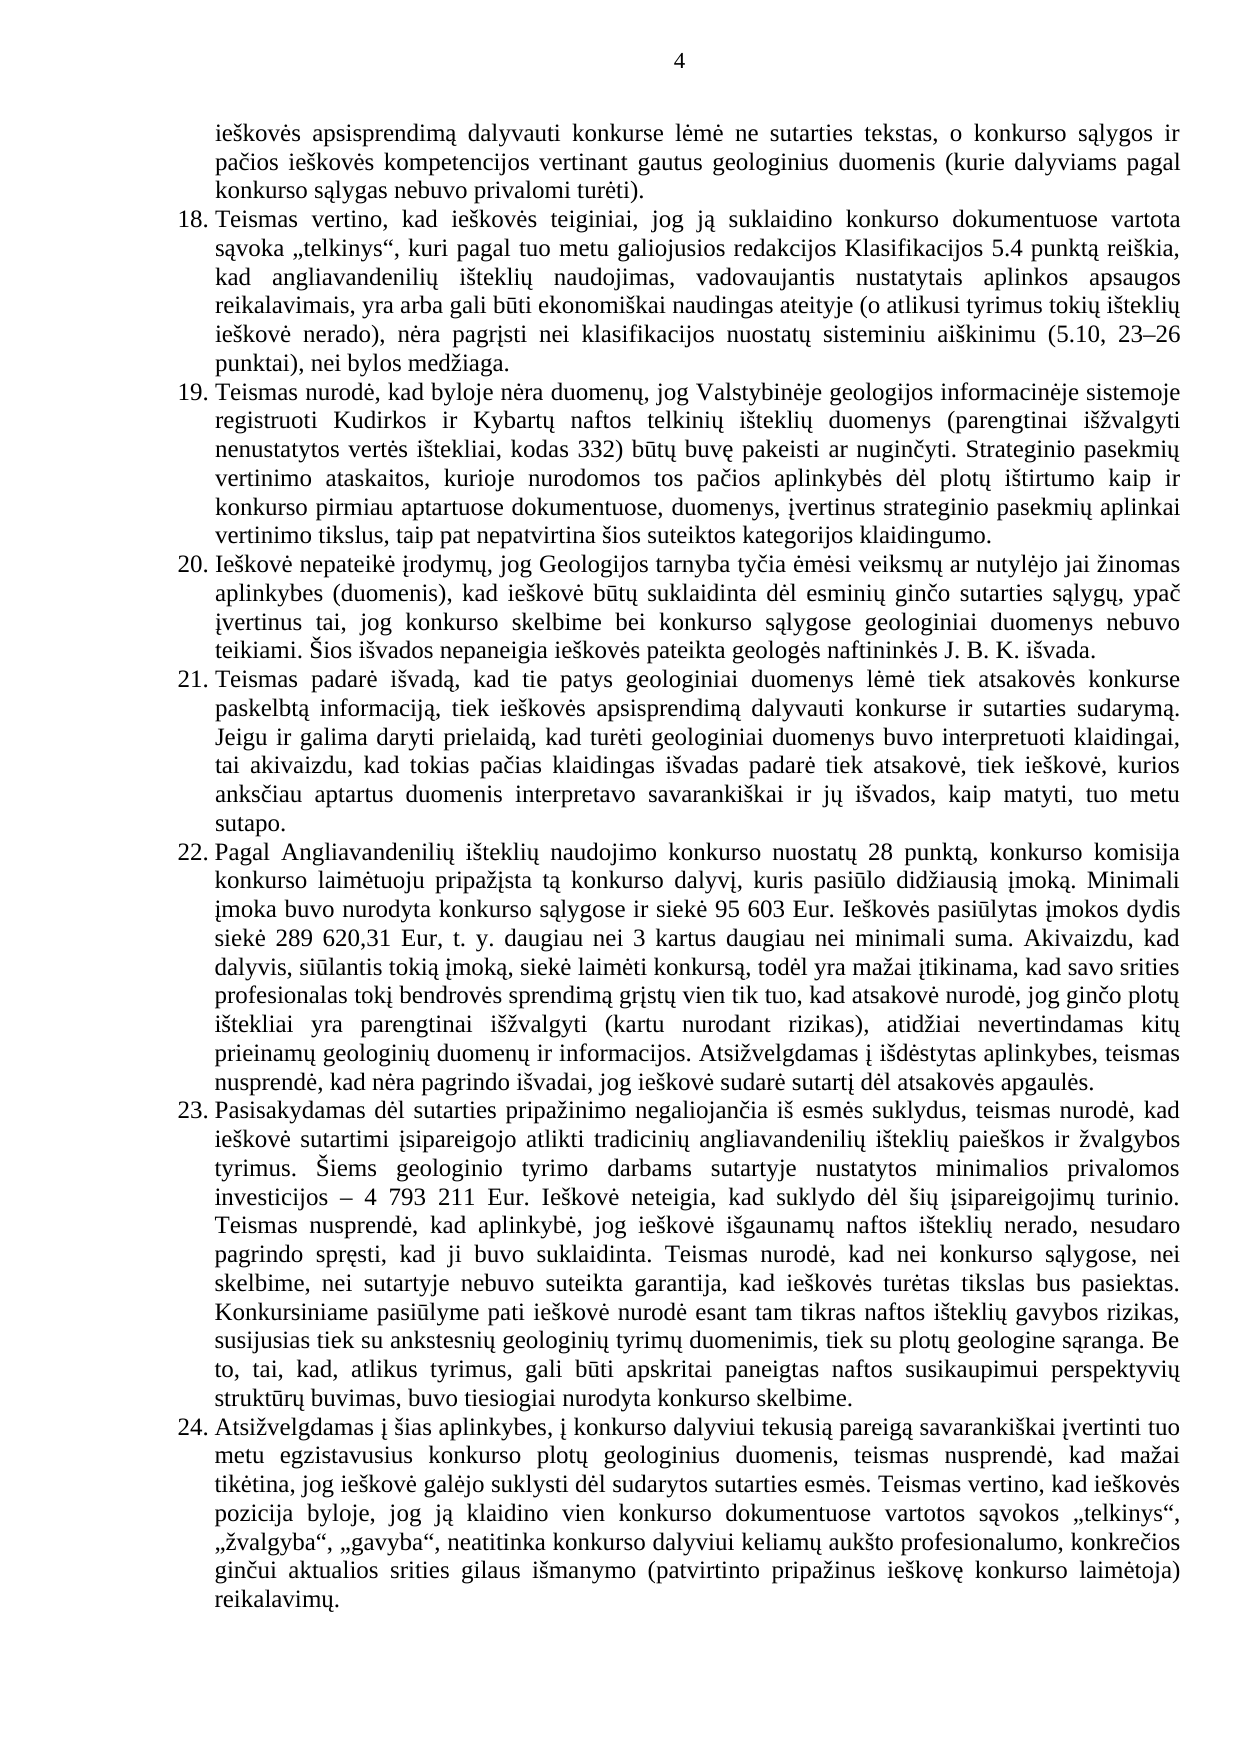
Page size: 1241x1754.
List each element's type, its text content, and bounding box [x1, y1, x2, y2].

text 23. Pasisakydamas dėl sutarties pripažinimo negaliojančia iš esmės suklydus, teismas nurodė, kad ieškovė sutartimi įsipareigojo atlikti tradicinių angliavandenilių išteklių paieškos ir žvalgybos tyrimus. Šiems geologinio tyrimo darbams sutartyje nustatytos minimalios privalomos investicijos – 4 793 211 Eur. Ieškovė neteigia, kad suklydo dėl šių įsipareigojimų turinio. Teismas nusprendė, kad aplinkybė, jog ieškovė išgaunamų naftos išteklių nerado, nesudaro pagrindo spręsti, kad ji buvo suklaidinta. Teismas nurodė, kad nei konkurso sąlygose, nei skelbime, nei sutartyje nebuvo suteikta garantija, kad ieškovės turėtas tikslas bus pasiektas. Konkursiniame pasiūlyme pati ieškovė nurodė esant tam tikras naftos išteklių gavybos rizikas, susijusias tiek su ankstesnių geologinių tyrimų duomenimis, tiek su plotų geologine sąranga. Be to, tai, kad, atlikus tyrimus, gali būti apskritai paneigtas naftos susikaupimui perspektyvių struktūrų buvimas, buvo tiesiogiai nurodyta konkurso skelbime. [177, 1096, 1181, 1412]
text 20. Ieškovė nepateikė įrodymų, jog Geologijos tarnyba tyčia ėmėsi veiksmų ar nutylėjo jai žinomas aplinkybes (duomenis), kad ieškovė būtų suklaidinta dėl esminių ginčo sutarties sąlygų, ypač įvertinus tai, jog konkurso skelbime bei konkurso sąlygose geologiniai duomenys nebuvo teikiami. Šios išvados nepaneigia ieškovės pateikta geologės naftininkės J. B. K. išvada. [177, 549, 1181, 664]
text 24. Atsižvelgdamas į šias aplinkybes, į konkurso dalyviui tekusią pareigą savarankiškai įvertinti tuo metu egzistavusius konkurso plotų geologinius duomenis, teismas nusprendė, kad mažai tikėtina, jog ieškovė galėjo suklysti dėl sudarytos sutarties esmės. Teismas vertino, kad ieškovės pozicija byloje, jog ją klaidino vien konkurso dokumentuose vartotos sąvokos „telkinys“, „žvalgyba“, „gavyba“, neatitinka konkurso dalyviui keliamų aukšto profesionalumo, konkrečios ginčui aktualios srities gilaus išmanymo (patvirtinto pripažinus ieškovę konkurso laimėtoja) reikalavimų. [177, 1412, 1181, 1613]
text 18. Teismas vertino, kad ieškovės teiginiai, jog ją suklaidino konkurso dokumentuose vartota sąvoka „telkinys“, kuri pagal tuo metu galiojusios redakcijos Klasifikacijos 5.4 punktą reiškia, kad angliavandenilių išteklių naudojimas, vadovaujantis nustatytais aplinkos apsaugos reikalavimais, yra arba gali būti ekonomiškai naudingas ateityje (o atlikusi tyrimus tokių išteklių ieškovė nerado), nėra pagrįsti nei klasifikacijos nuostatų sisteminiu aiškinimu (5.10, 23–26 punktai), nei bylos medžiaga. [177, 204, 1181, 377]
text 19. Teismas nurodė, kad byloje nėra duomenų, jog Valstybinėje geologijos informacinėje sistemoje registruoti Kudirkos ir Kybartų naftos telkinių išteklių duomenys (parengtinai išžvalgyti nenustatytos vertės ištekliai, kodas 332) būtų buvę pakeisti ar nuginčyti. Strateginio pasekmių vertinimo ataskaitos, kurioje nurodomos tos pačios aplinkybės dėl plotų ištirtumo kaip ir konkurso pirmiau aptartuose dokumentuose, duomenys, įvertinus strateginio pasekmių aplinkai vertinimo tikslus, taip pat nepatvirtina šios suteiktos kategorijos klaidingumo. [177, 377, 1181, 549]
text 21. Teismas padarė išvadą, kad tie patys geologiniai duomenys lėmė tiek atsakovės konkurse paskelbtą informaciją, tiek ieškovės apsisprendimą dalyvauti konkurse ir sutarties sudarymą. Jeigu ir galima daryti prielaidą, kad turėti geologiniai duomenys buvo interpretuoti klaidingai, tai akivaizdu, kad tokias pačias klaidingas išvadas padarė tiek atsakovė, tiek ieškovė, kurios anksčiau aptartus duomenis interpretavo savarankiškai ir jų išvados, kaip matyti, tuo metu sutapo. [177, 664, 1181, 837]
text ieškovės apsisprendimą dalyvauti konkurse lėmė ne sutarties tekstas, o konkurso sąlygos ir pačios ieškovės kompetencijos vertinant gautus geologinius duomenis (kurie dalyviams pagal konkurso sąlygas nebuvo privalomi turėti). [177, 118, 1181, 204]
text 22. Pagal Angliavandenilių išteklių naudojimo konkurso nuostatų 28 punktą, konkurso komisija konkurso laimėtuoju pripažįsta tą konkurso dalyvį, kuris pasiūlo didžiausią įmoką. Minimali įmoka buvo nurodyta konkurso sąlygose ir siekė 95 603 Eur. Ieškovės pasiūlytas įmokos dydis siekė 289 620,31 Eur, t. y. daugiau nei 3 kartus daugiau nei minimali suma. Akivaizdu, kad dalyvis, siūlantis tokią įmoką, siekė laimėti konkursą, todėl yra mažai įtikinama, kad savo srities profesionalas tokį bendrovės sprendimą grįstų vien tik tuo, kad atsakovė nurodė, jog ginčo plotų ištekliai yra parengtinai išžvalgyti (kartu nurodant rizikas), atidžiai nevertindamas kitų prieinamų geologinių duomenų ir informacijos. Atsižvelgdamas į išdėstytas aplinkybes, teismas nusprendė, kad nėra pagrindo išvadai, jog ieškovė sudarė sutartį dėl atsakovės apgaulės. [177, 837, 1181, 1096]
